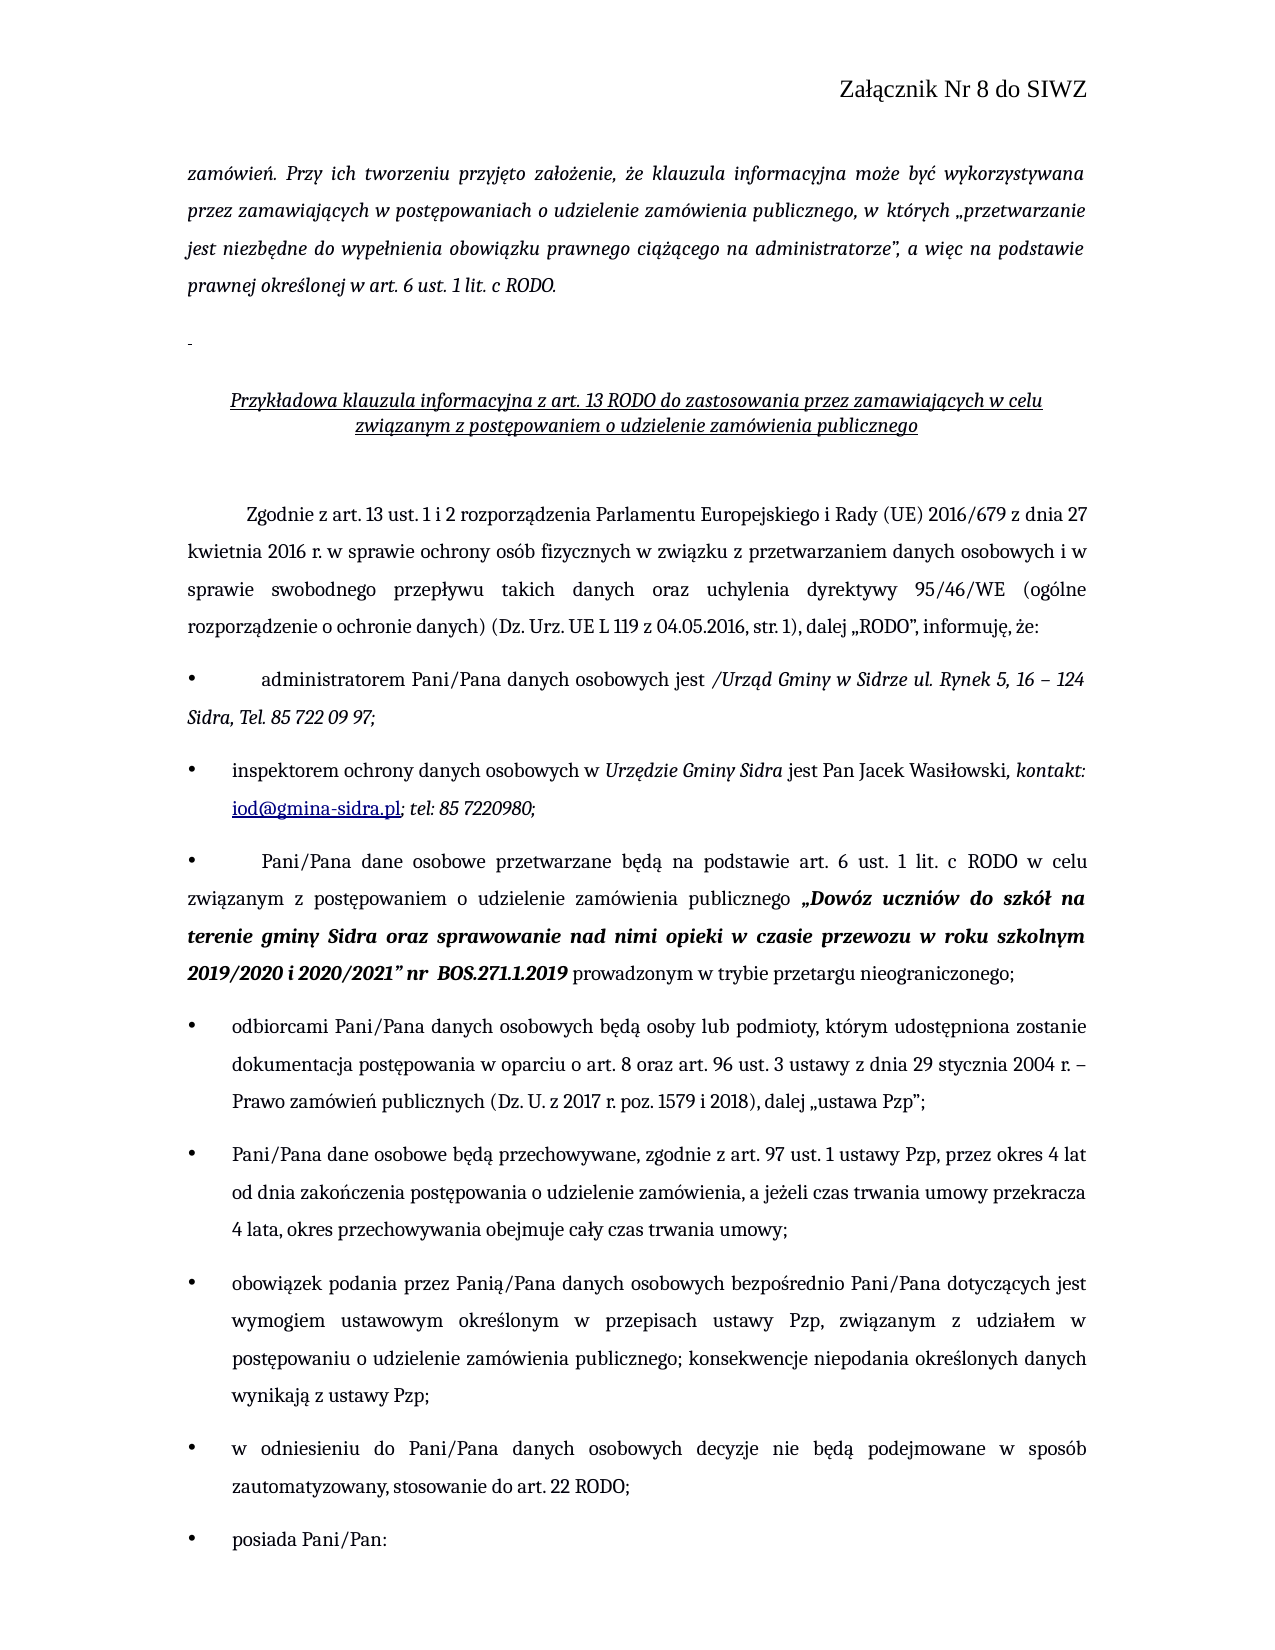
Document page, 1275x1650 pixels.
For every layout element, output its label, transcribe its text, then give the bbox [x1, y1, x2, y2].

list Pani/Pana dane osobowe będą przechowywane, zgodnie z art. 97 ust. 1 ustawy Pzp, przez okres 4 lat od dnia zakończenia postępowania o udzielenie zamówienia, a jeżeli czas trwania umowy przekracza 4 lata, okres przechowywania obejmuje cały czas trwania umowy; [187, 1132, 1087, 1244]
text zamówień. Przy ich tworzeniu przyjęto założenie, że klauzula informacyjna może być wykorzystywana przez zamawiających w postępowaniach o udzielenie zamówienia publicznego, w których „przetwarzanie jest niezbędne do wypełnienia obowiązku prawnego ciążącego na administratorze”, a więc na podstawie prawnej określonej w art. 6 ust. 1 lit. c RODO. [187, 150, 1087, 300]
list inspektorem ochrony danych osobowych w Urzędzie Gminy Sidra jest Pan Jacek Wasiłowski, kontakt: iod@gmina-sidra.pl; tel: 85 7220980; [187, 747, 1087, 822]
list posiada Pani/Pan: [187, 1516, 1087, 1554]
list odbiorcami Pani/Pana danych osobowych będą osoby lub podmioty, którym udostępniona zostanie dokumentacja postępowania w oparciu o art. 8 oraz art. 96 ust. 3 ustawy z dnia 29 stycznia 2004 r. – Prawo zamówień publicznych (Dz. U. z 2017 r. poz. 1579 i 2018), dalej „ustawa Pzp”; [187, 1004, 1087, 1116]
text Przykładowa klauzula informacyjna z art. 13 RODO do zastosowania przez zamawiających w celu związanym z postępowaniem o udzielenie zamówienia publicznego [187, 387, 1087, 437]
list Pani/Pana dane osobowe przetwarzane będą na podstawie art. 6 ust. 1 lit. c RODO w celu związanym z postępowaniem o udzielenie zamówienia publicznego „Dowóz uczniów do szkół na terenie gminy Sidra oraz sprawowanie nad nimi opieki w czasie przewozu w roku szkolnym 2019/2020 i 2020/2021” nr BOS.271.1.2019 prowadzonym w trybie przetargu nieograniczonego; [187, 838, 1087, 988]
list administratorem Pani/Pana danych osobowych jest /Urząd Gminy w Sidrze ul. Rynek 5, 16 – 124 Sidra, Tel. 85 722 09 97; [187, 657, 1087, 732]
text Zgodnie z art. 13 ust. 1 i 2 rozporządzenia Parlamentu Europejskiego i Rady (UE) 2016/679 z dnia 27 kwietnia 2016 r. w sprawie ochrony osób fizycznych w związku z przetwarzaniem danych osobowych i w sprawie swobodnego przepływu takich danych oraz uchylenia dyrektywy 95/46/WE (ogólne rozporządzenie o ochronie danych) (Dz. Urz. UE L 119 z 04.05.2016, str. 1), dalej „RODO”, informuję, że: [187, 491, 1087, 641]
list obowiązek podania przez Panią/Pana danych osobowych bezpośrednio Pani/Pana dotyczących jest wymogiem ustawowym określonym w przepisach ustawy Pzp, związanym z udziałem w postępowaniu o udzielenie zamówienia publicznego; konsekwencje niepodania określonych danych wynikają z ustawy Pzp; [187, 1260, 1087, 1410]
list w odniesieniu do Pani/Pana danych osobowych decyzje nie będą podejmowane w sposób zautomatyzowany, stosowanie do art. 22 RODO; [187, 1426, 1087, 1501]
